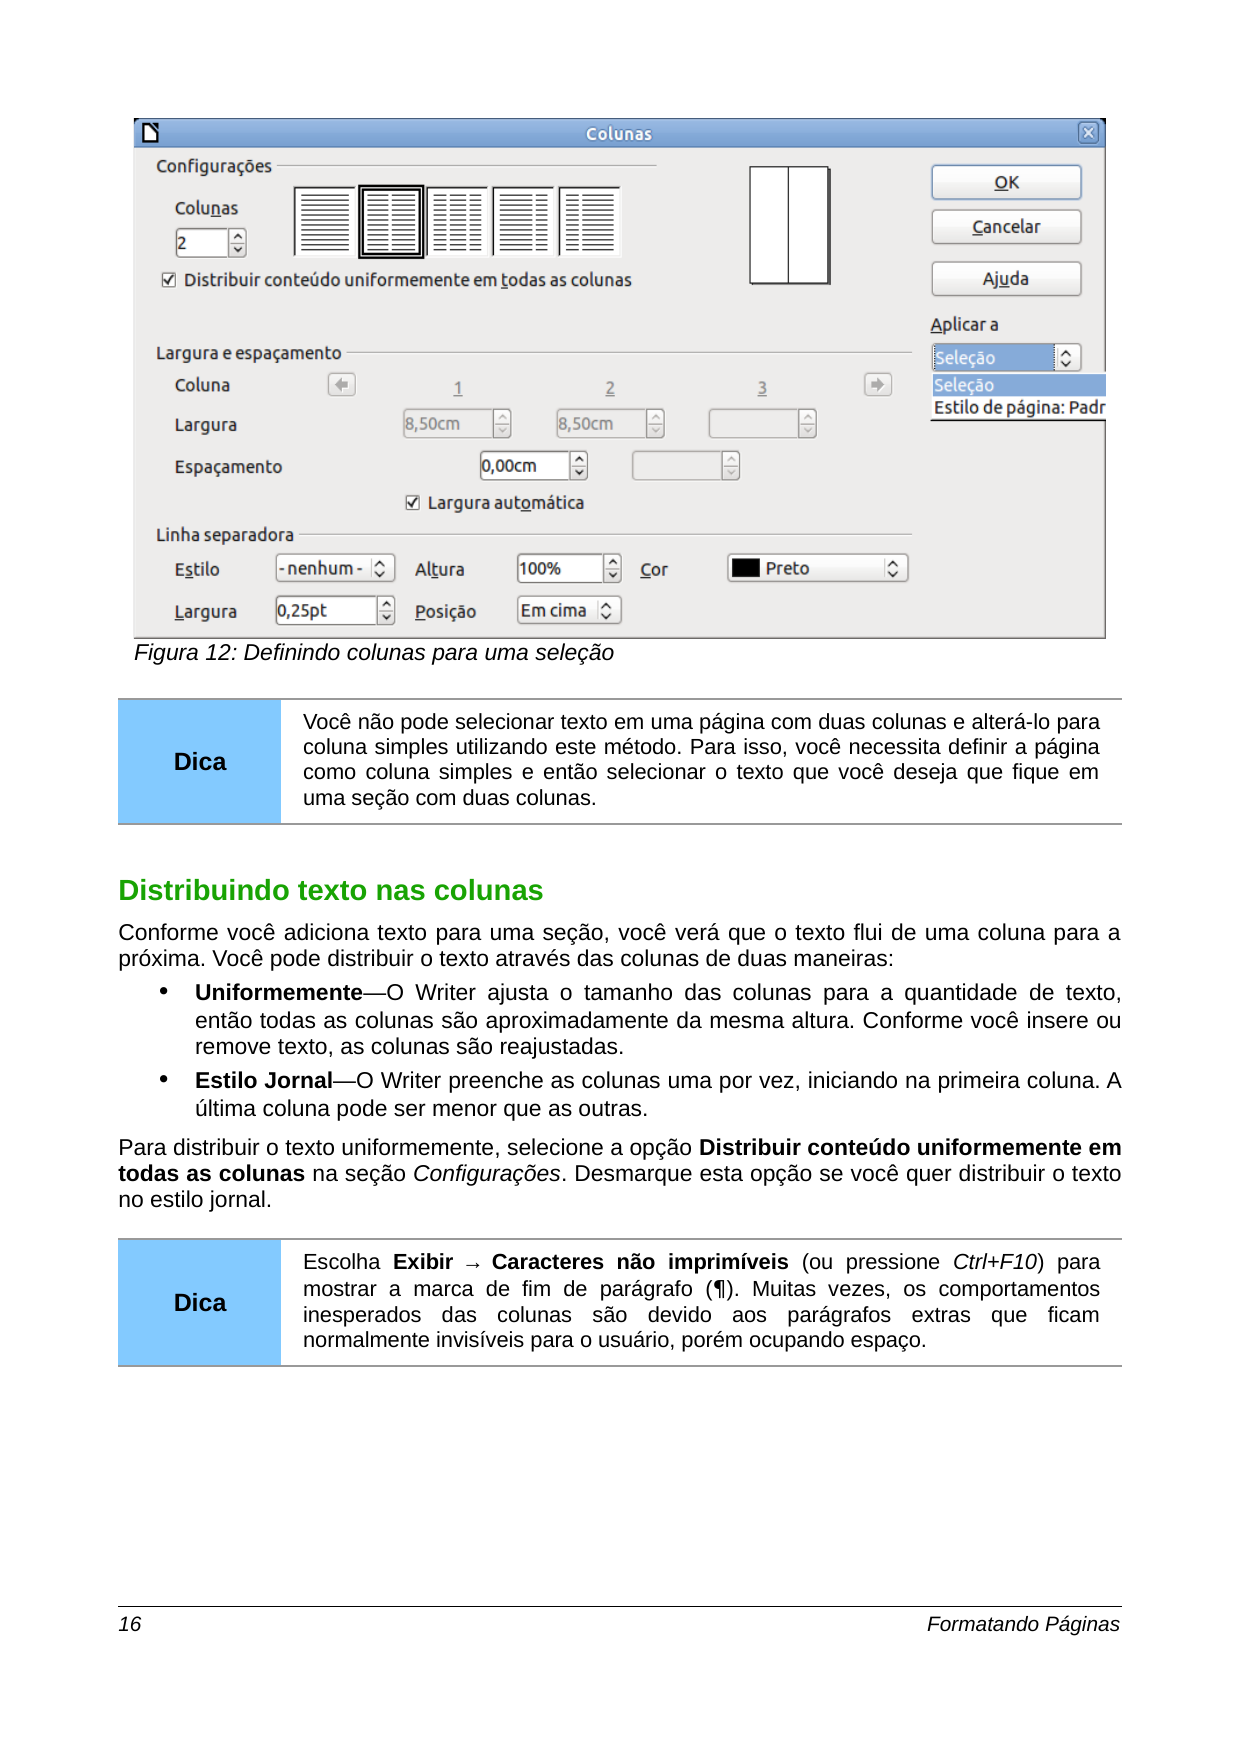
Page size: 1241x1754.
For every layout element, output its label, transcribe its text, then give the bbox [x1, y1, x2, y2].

text Figura 12: Definindo colunas para uma seleção [134, 639, 1106, 665]
list Estilo Jornal—O Writer preenche as colunas uma por vez, iniciando na primeira coluna. A última coluna pode ser menor que as outras. [156, 1066, 1122, 1121]
list Uniformemente—O Writer ajusta o tamanho das colunas para a quantidade de texto, então todas as colunas são aproximadamente da mesma altura. Conforme você insere ou remove texto, as colunas são reajustadas. [156, 978, 1122, 1059]
table_header Dica [118, 1240, 281, 1365]
subtitle Distribuindo texto nas colunas [118, 872, 1122, 906]
text Para distribuir o texto uniformemente, selecione a opção Distribuir conteúdo uniformemente em todas as colunas na seção Configurações. Desmarque esta opção se você quer distribuir o texto no estilo jornal. [118, 1134, 1122, 1213]
list Conforme você adiciona texto para uma seção, você verá que o texto flui de uma coluna para a próxima. Você pode distribuir o texto através das colunas de duas maneiras: [118, 918, 1122, 971]
table_header Dica [118, 700, 281, 823]
table_header Você não pode selecionar texto em uma página com duas colunas e alterá-lo para coluna simples utilizando este método. Para isso, você necessita definir a página como coluna simples e então selecionar o texto que você deseja que fique em uma seção com duas colunas. [281, 700, 1122, 823]
picture [133, 118, 1106, 639]
table_header Escolha Exibir → Caracteres não imprimíveis (ou pressione Ctrl+F10) para mostrar a marca de fim de parágrafo (¶). Muitas vezes, os comportamentos inesperados das colunas são devido aos parágrafos extras que ficam normalmente invisíveis para o usuário, porém ocupando espaço. [281, 1240, 1122, 1365]
